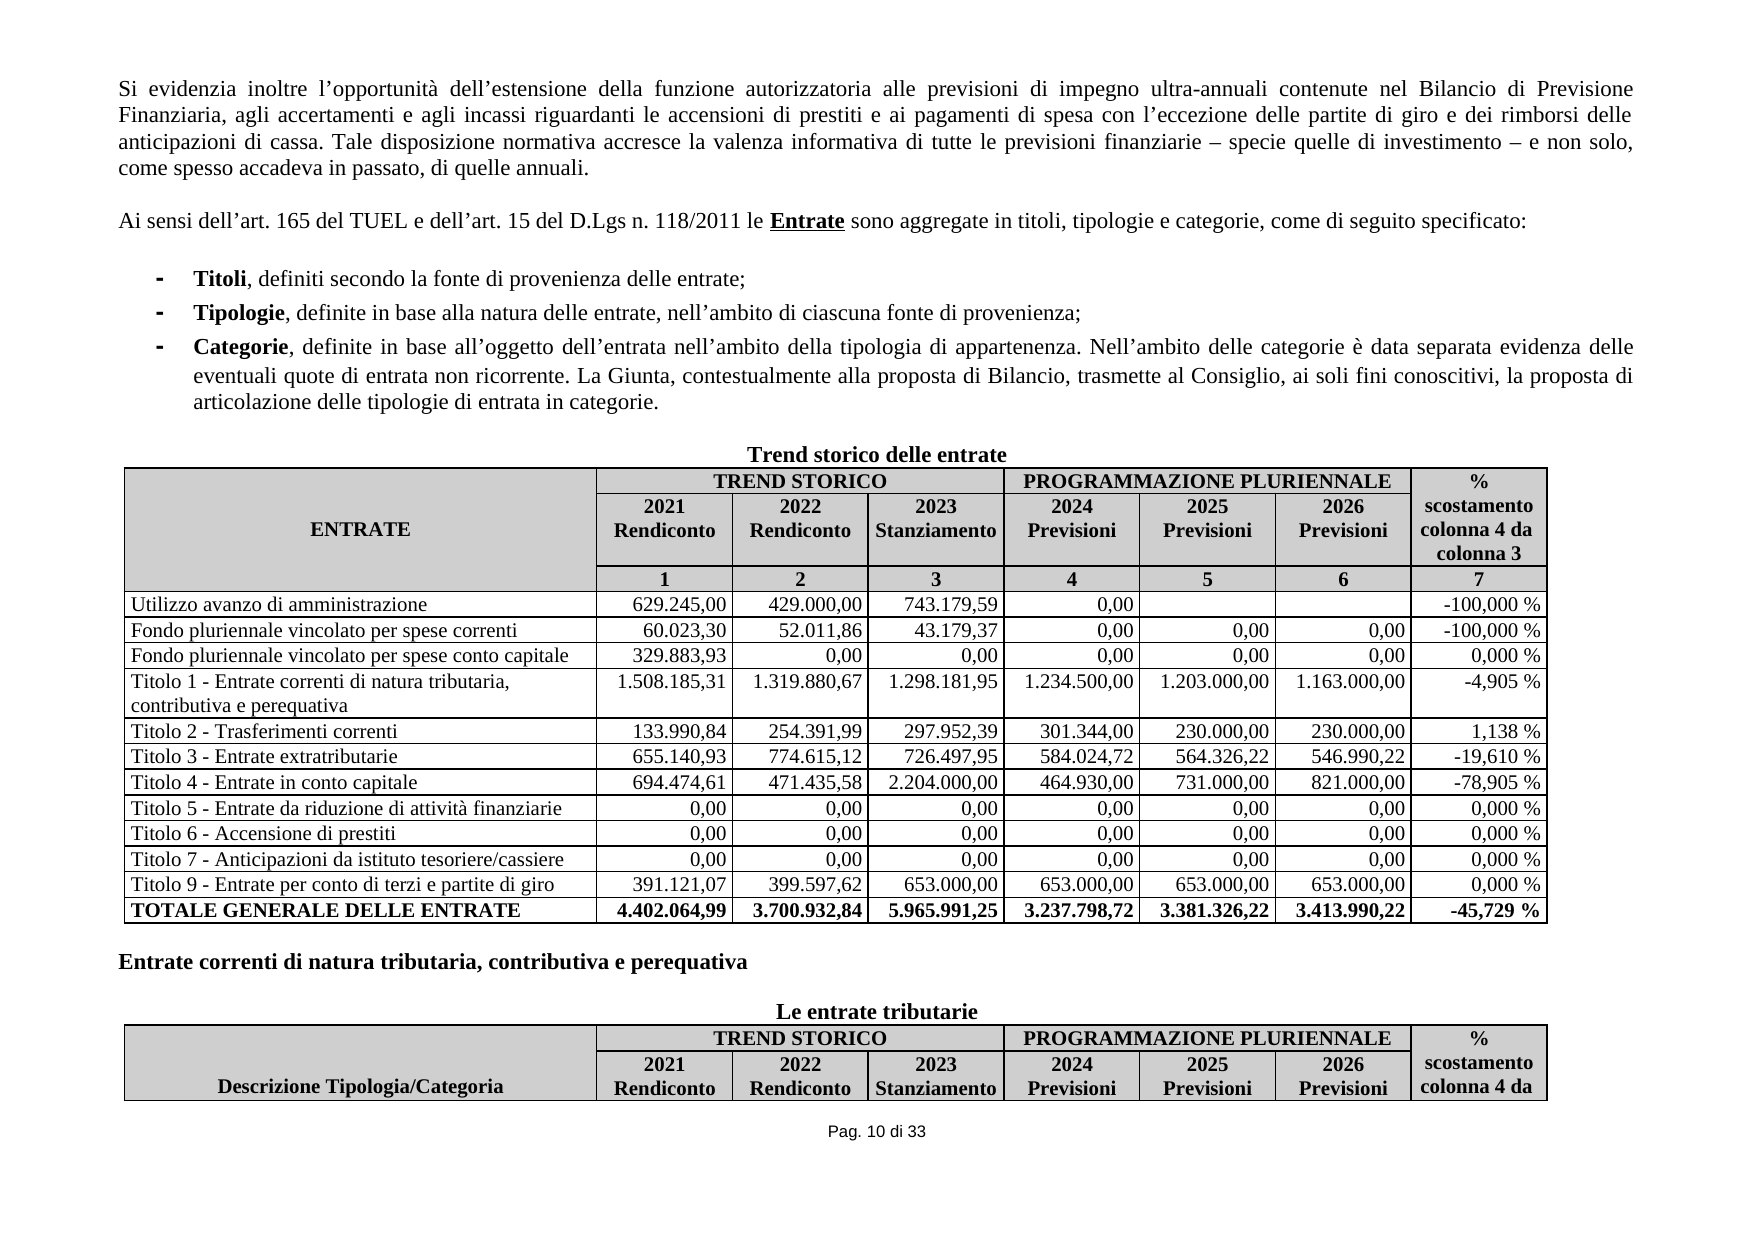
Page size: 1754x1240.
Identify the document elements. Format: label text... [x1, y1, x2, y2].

table_cell 0,00 [1276, 618, 1410, 642]
table_header % scostamento colonna 4 da colonna 3 [1412, 469, 1546, 565]
table_cell Titolo 3 - Entrate extratributarie [125, 744, 596, 768]
table_cell 133.990,84 [597, 719, 732, 743]
table_cell 3.381.326,22 [1140, 898, 1275, 922]
table_cell 0,00 [1276, 847, 1410, 871]
table_cell 0,00 [1005, 592, 1139, 616]
table_cell 1.234.500,00 [1005, 669, 1139, 717]
table_cell -78,905 % [1412, 770, 1546, 794]
table_cell 3.700.932,84 [733, 898, 867, 922]
table_cell 546.990,22 [1276, 744, 1410, 768]
table_cell 0,00 [869, 643, 1003, 667]
text Si evidenzia inoltre l’opportunità dell’estensione della funzione autorizzatoria alle previsioni di impegno ultra-annuali contenute nel Bilancio di Previsione Finanziaria, agli accertamenti e agli incassi riguardanti le accensioni di prestiti e ai pagamenti di spesa con l’eccezione delle partite di giro e dei rimborsi delle anticipazioni di cassa. Tale disposizione normativa accresce la valenza informativa di tutte le previsioni finanziarie – specie quelle di investimento – e non solo, come spesso accadeva in passato, di quelle annuali. [118, 75, 1636, 180]
table_cell 0,00 [1005, 821, 1139, 845]
table_cell 694.474,61 [597, 770, 732, 794]
list Titoli, definiti secondo la fonte di provenienza delle entrate; [156, 259, 1636, 293]
table_cell 2 [733, 567, 867, 591]
table_cell 2.204.000,00 [869, 770, 1003, 794]
table_cell 0,00 [733, 847, 867, 871]
table_cell 774.615,12 [733, 744, 867, 768]
table_cell 584.024,72 [1005, 744, 1139, 768]
table_cell 0,00 [1140, 821, 1275, 845]
table_cell 653.000,00 [1140, 872, 1275, 896]
table_cell 0,00 [869, 796, 1003, 819]
table_cell Titolo 5 - Entrate da riduzione di attività finanziarie [125, 796, 596, 819]
table_cell Titolo 7 - Anticipazioni da istituto tesoriere/cassiere [125, 847, 596, 871]
table_cell 2025 Previsioni [1140, 1052, 1275, 1100]
table_cell 0,00 [597, 796, 732, 819]
text Entrate correnti di natura tributaria, contributiva e perequativa [118, 948, 1636, 974]
table_cell Titolo 2 - Trasferimenti correnti [125, 719, 596, 743]
table_cell 0,00 [1005, 796, 1139, 819]
table_cell 0,000 % [1412, 872, 1546, 896]
table_cell 0,000 % [1412, 847, 1546, 871]
table_cell 60.023,30 [597, 618, 732, 642]
list Categorie, definite in base all’oggetto dell’entrata nell’ambito della tipologia di appartenenza. Nell’ambito delle categorie è data separata evidenza delle eventuali quote di entrata non ricorrente. La Giunta, contestualmente alla proposta di Bilancio, trasmette al Consiglio, ai soli fini conoscitivi, la proposta di articolazione delle tipologie di entrata in categorie. [156, 328, 1636, 414]
table_cell 4.402.064,99 [597, 898, 732, 922]
table_cell 429.000,00 [733, 592, 867, 616]
table_cell 0,00 [1005, 847, 1139, 871]
table_cell 2021 Rendiconto [597, 1052, 732, 1100]
table_cell [1140, 592, 1275, 616]
table_cell 4 [1005, 567, 1139, 591]
table_cell 653.000,00 [869, 872, 1003, 896]
table_cell 0,000 % [1412, 796, 1546, 819]
table_cell 0,00 [1140, 847, 1275, 871]
table_cell 0,00 [1005, 643, 1139, 667]
table_header PROGRAMMAZIONE PLURIENNALE [1005, 1026, 1410, 1050]
table_cell 0,00 [733, 643, 867, 667]
table_header % scostamento colonna 4 da [1412, 1026, 1546, 1100]
table_cell 329.883,93 [597, 643, 732, 667]
table_cell 301.344,00 [1005, 719, 1139, 743]
table_cell Fondo pluriennale vincolato per spese correnti [125, 618, 596, 642]
table_cell 1.508.185,31 [597, 669, 732, 717]
table_cell 743.179,59 [869, 592, 1003, 616]
table_cell 2023 Stanziamento [869, 494, 1003, 565]
table_cell 2024 Previsioni [1005, 1052, 1139, 1100]
table_cell -4,905 % [1412, 669, 1546, 717]
table_header TREND STORICO [597, 1026, 1003, 1050]
table_cell 653.000,00 [1005, 872, 1139, 896]
table_cell 1.319.880,67 [733, 669, 867, 717]
table_cell TOTALE GENERALE DELLE ENTRATE [125, 898, 596, 922]
table_cell 5.965.991,25 [869, 898, 1003, 922]
table_cell 43.179,37 [869, 618, 1003, 642]
table_cell 391.121,07 [597, 872, 732, 896]
table_cell Fondo pluriennale vincolato per spese conto capitale [125, 643, 596, 667]
table_header Descrizione Tipologia/Categoria [125, 1026, 596, 1100]
table_cell 0,00 [1140, 796, 1275, 819]
table_cell 2025 Previsioni [1140, 494, 1275, 565]
table_cell 3.237.798,72 [1005, 898, 1139, 922]
table_cell 731.000,00 [1140, 770, 1275, 794]
text Ai sensi dell’art. 165 del TUEL e dell’art. 15 del D.Lgs n. 118/2011 le Entrate sono aggregate in titoli, tipologie e categorie, come di seguito specificato: [118, 207, 1636, 233]
table_cell 1.298.181,95 [869, 669, 1003, 717]
table_cell 2023 Stanziamento [869, 1052, 1003, 1100]
table_cell 2022 Rendiconto [733, 1052, 867, 1100]
table_cell 821.000,00 [1276, 770, 1410, 794]
table_cell 230.000,00 [1140, 719, 1275, 743]
table_cell 297.952,39 [869, 719, 1003, 743]
table_cell 0,00 [733, 796, 867, 819]
table_cell -19,610 % [1412, 744, 1546, 768]
table_cell 2024 Previsioni [1005, 494, 1139, 565]
table_cell -100,000 % [1412, 592, 1546, 616]
table_cell 564.326,22 [1140, 744, 1275, 768]
table_cell 1,138 % [1412, 719, 1546, 743]
table_cell 0,000 % [1412, 643, 1546, 667]
table_cell 471.435,58 [733, 770, 867, 794]
table_cell 0,000 % [1412, 821, 1546, 845]
table_cell Titolo 9 - Entrate per conto di terzi e partite di giro [125, 872, 596, 896]
table_cell -45,729 % [1412, 898, 1546, 922]
table_cell 5 [1140, 567, 1275, 591]
table_cell 653.000,00 [1276, 872, 1410, 896]
table_cell 399.597,62 [733, 872, 867, 896]
table_header TREND STORICO [597, 469, 1003, 493]
table_cell 7 [1412, 567, 1546, 591]
table_cell Utilizzo avanzo di amministrazione [125, 592, 596, 616]
table_cell 0,00 [869, 847, 1003, 871]
table_cell 726.497,95 [869, 744, 1003, 768]
table_cell 254.391,99 [733, 719, 867, 743]
table_cell 3.413.990,22 [1276, 898, 1410, 922]
table_cell 230.000,00 [1276, 719, 1410, 743]
table_cell 2026 Previsioni [1276, 1052, 1410, 1100]
table_cell 0,00 [1276, 796, 1410, 819]
table_cell 3 [869, 567, 1003, 591]
text Trend storico delle entrate [118, 441, 1636, 467]
table_cell 0,00 [1140, 643, 1275, 667]
table_cell 0,00 [733, 821, 867, 845]
table_cell Titolo 1 - Entrate correnti di natura tributaria, contributiva e perequativa [125, 669, 596, 717]
table_cell 52.011,86 [733, 618, 867, 642]
table_cell 2021 Rendiconto [597, 494, 732, 565]
table_cell 0,00 [1276, 821, 1410, 845]
table_cell 1.203.000,00 [1140, 669, 1275, 717]
table_cell 6 [1276, 567, 1410, 591]
table_cell 2026 Previsioni [1276, 494, 1410, 565]
table_cell 0,00 [597, 847, 732, 871]
table_cell 0,00 [1140, 618, 1275, 642]
table_cell 0,00 [1276, 643, 1410, 667]
text Le entrate tributarie [118, 998, 1636, 1024]
table_cell Titolo 6 - Accensione di prestiti [125, 821, 596, 845]
table_header ENTRATE [125, 469, 596, 591]
table_cell 0,00 [597, 821, 732, 845]
table_cell 0,00 [869, 821, 1003, 845]
table_cell 1 [597, 567, 732, 591]
table_cell 0,00 [1005, 618, 1139, 642]
table_cell 655.140,93 [597, 744, 732, 768]
table_cell -100,000 % [1412, 618, 1546, 642]
table_cell Titolo 4 - Entrate in conto capitale [125, 770, 596, 794]
table_cell 2022 Rendiconto [733, 494, 867, 565]
list Tipologie, definite in base alla natura delle entrate, nell’ambito di ciascuna fonte di provenienza; [156, 293, 1636, 328]
table_cell [1276, 592, 1410, 616]
table_cell 629.245,00 [597, 592, 732, 616]
table_cell 1.163.000,00 [1276, 669, 1410, 717]
table_header PROGRAMMAZIONE PLURIENNALE [1005, 469, 1410, 493]
table_cell 464.930,00 [1005, 770, 1139, 794]
